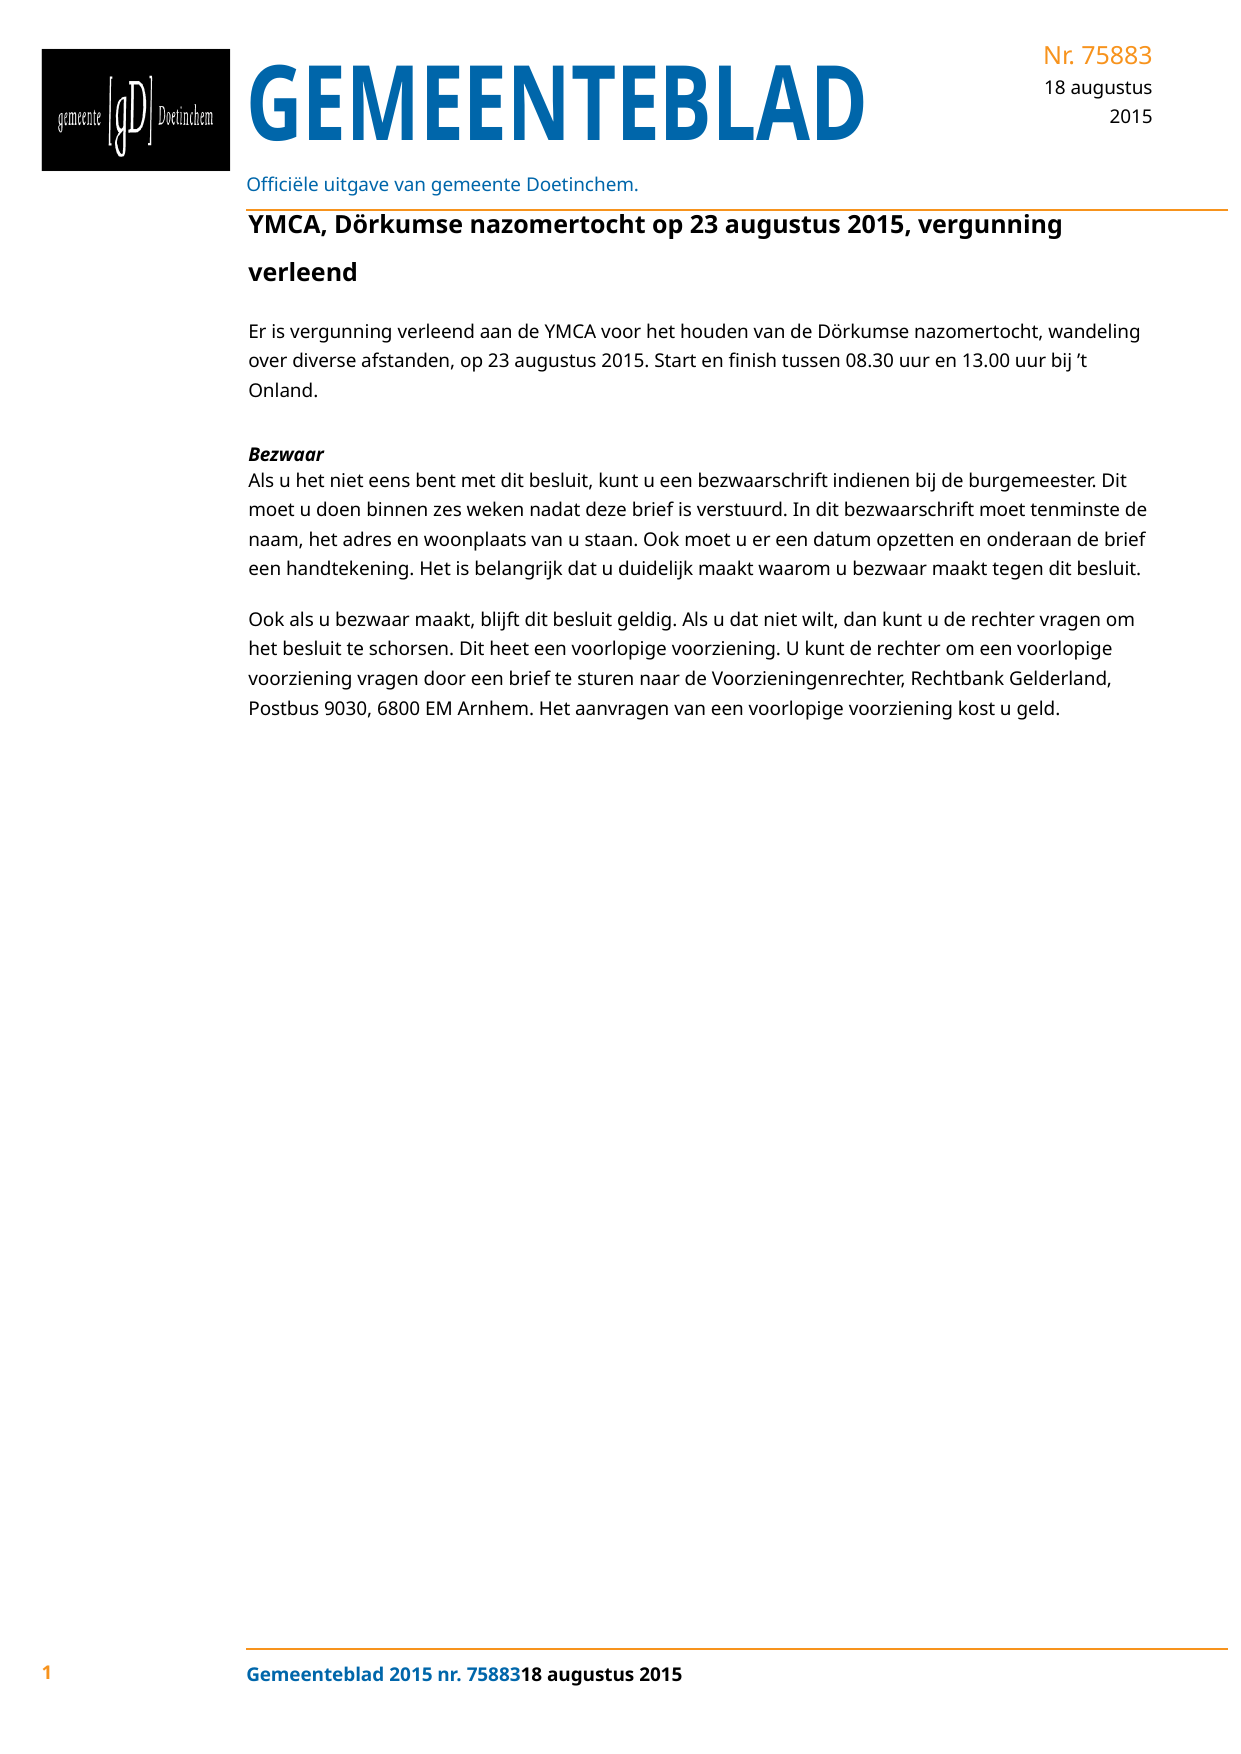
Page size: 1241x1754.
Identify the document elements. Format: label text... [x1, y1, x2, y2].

text YMCA, Dörkumse nazomertocht op 23 augustus 2015, vergunning verleend [248, 211, 1152, 288]
picture [41, 47, 231, 172]
text Er is vergunning verleend aan de YMCA voor het houden van de Dörkumse nazomertocht, wandeling over diverse afstanden, op 23 augustus 2015. Start en finish tussen 08.30 uur en 13.00 uur bij ’t Onland. [248, 318, 1152, 403]
text Bezwaar [248, 441, 1152, 467]
text Ook als u bezwaar maakt, blijft dit besluit geldig. Als u dat niet wilt, dan kunt u de rechter vragen om het besluit te schorsen. Dit heet een voorlopige voorziening. U kunt de rechter om een voorlopige voorziening vragen door een brief te sturen naar de Voorzieningenrechter, Rechtbank Gelderland, Postbus 9030, 6800 EM Arnhem. Het aanvragen van een voorlopige voorziening kost u geld. [248, 606, 1152, 720]
text Als u het niet eens bent met dit besluit, kunt u een bezwaarschrift indienen bij de burgemeester. Dit moet u doen binnen zes weken nadat deze brief is verstuurd. In dit bezwaarschrift moet tenminste de naam, het adres en woonplaats van u staan. Ook moet u er een datum opzetten en onderaan de brief een handtekening. Het is belangrijk dat u duidelijk maakt waarom u bezwaar maakt tegen dit besluit. [248, 467, 1152, 581]
